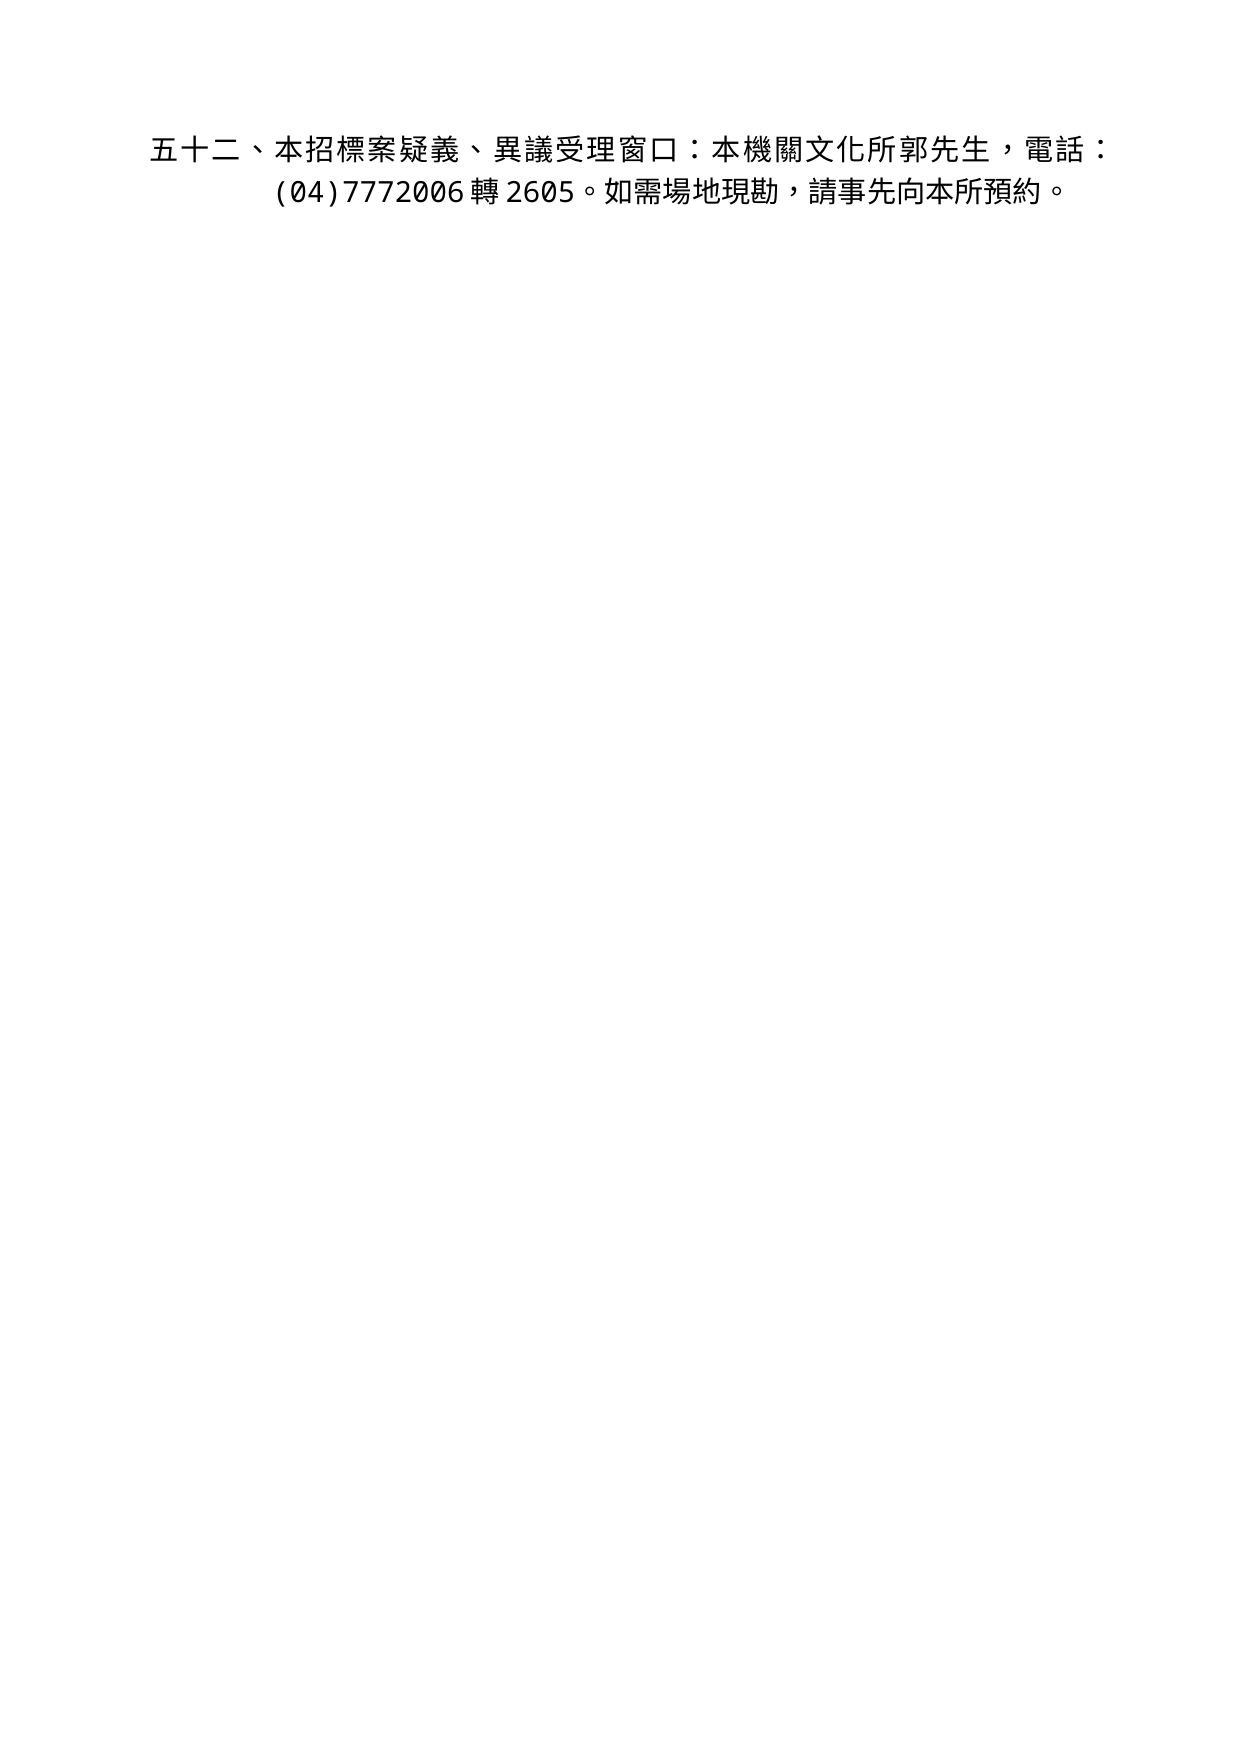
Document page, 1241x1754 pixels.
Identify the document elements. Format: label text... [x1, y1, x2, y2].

text 五十二、本招標案疑義、異議受理窗口：本機關文化所郭先生，電話：(04)7772006轉2605。如需場地現勘，請事先向本所預約。 [149, 127, 1116, 210]
